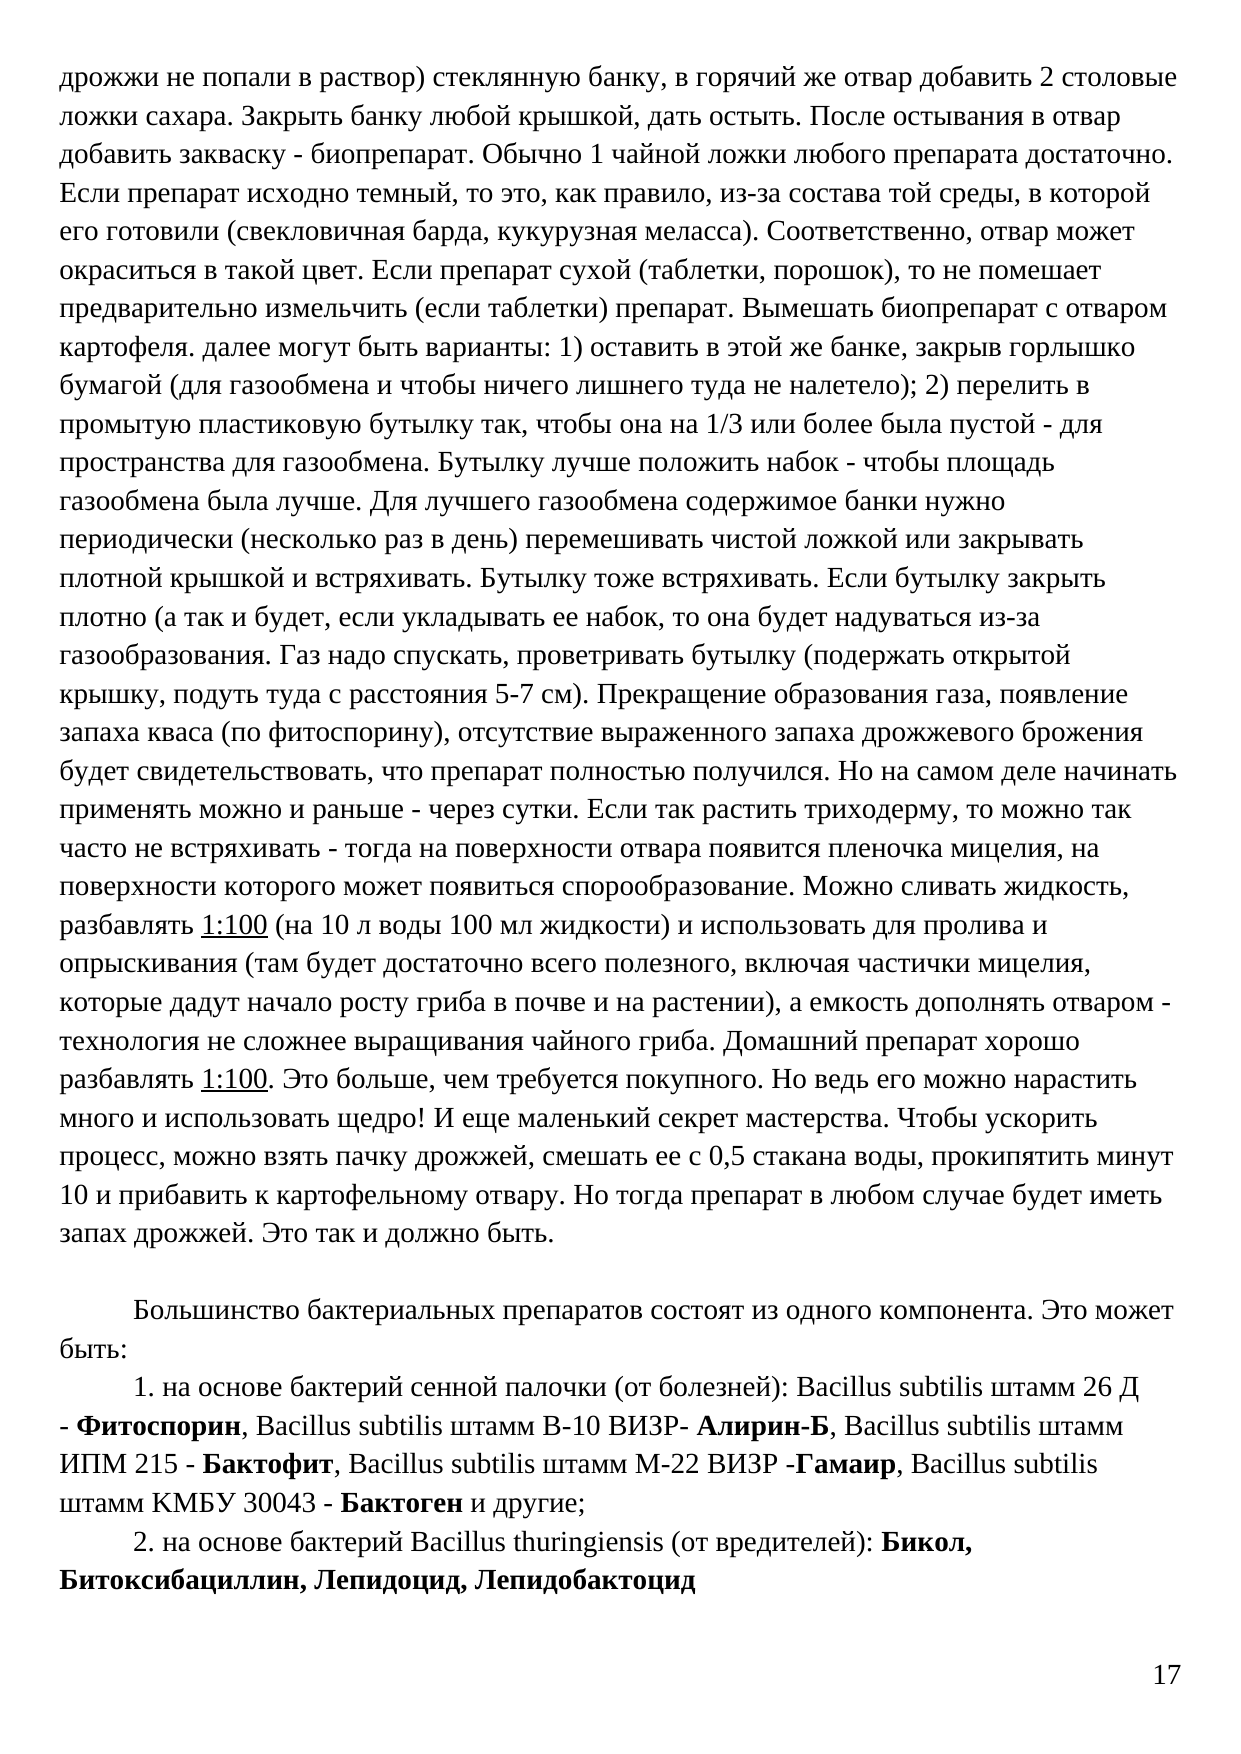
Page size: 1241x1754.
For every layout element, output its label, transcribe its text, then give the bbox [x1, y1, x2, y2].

text Большинство бактериальных препаратов состоят из одного компонента. Это может быть: [59, 1292, 1181, 1364]
text 2. на основе бактерий Bacillus thuringiensis (от вредителей): Бикол, Битоксибациллин, Лепидоцид, Лепидобактоцид [59, 1524, 1181, 1596]
text дрожжи не попали в раствор) стеклянную банку, в горячий же отвар добавить 2 столовые ложки сахара. Закрыть банку любой крышкой, дать остыть. После остывания в отвар добавить закваску - биопрепарат. Обычно 1 чайной ложки любого препарата достаточно. Если препарат исходно темный, то это, как правило, из-за состава той среды, в которой его готовили (свекловичная барда, кукурузная меласса). Соответственно, отвар может окраситься в такой цвет. Если препарат сухой (таблетки, порошок), то не помешает предварительно измельчить (если таблетки) препарат. Вымешать биопрепарат с отваром картофеля. далее могут быть варианты: 1) оставить в этой же банке, закрыв горлышко бумагой (для газообмена и чтобы ничего лишнего туда не налетело); 2) перелить в промытую пластиковую бутылку так, чтобы она на 1/3 или более была пустой - для пространства для газообмена. Бутылку лучше положить набок - чтобы площадь газообмена была лучше. Для лучшего газообмена содержимое банки нужно периодически (несколько раз в день) перемешивать чистой ложкой или закрывать плотной крышкой и встряхивать. Бутылку тоже встряхивать. Если бутылку закрыть плотно (а так и будет, если укладывать ее набок, то она будет надуваться из-за газообразования. Газ надо спускать, проветривать бутылку (подержать открытой крышку, подуть туда с расстояния 5-7 см). Прекращение образования газа, появление запаха кваса (по фитоспорину), отсутствие выраженного запаха дрожжевого брожения будет свидетельствовать, что препарат полностью получился. Но на самом деле начинать применять можно и раньше - через сутки. Если так растить триходерму, то можно так часто не встряхивать - тогда на поверхности отвара появится пленочка мицелия, на поверхности которого может появиться спорообразование. Можно сливать жидкость, разбавлять 1:100 (на 10 л воды 100 мл жидкости) и использовать для пролива и опрыскивания (там будет достаточно всего полезного, включая частички мицелия, которые дадут начало росту гриба в почве и на растении), а емкость дополнять отваром - технология не сложнее выращивания чайного гриба. Домашний препарат хорошо разбавлять 1:100. Это больше, чем требуется покупного. Но ведь его можно нарастить много и использовать щедро! И еще маленький секрет мастерства. Чтобы ускорить процесс, можно взять пачку дрожжей, смешать ее с 0,5 стакана воды, прокипятить минут 10 и прибавить к картофельному отвару. Но тогда препарат в любом случае будет иметь запах дрожжей. Это так и должно быть. [59, 59, 1181, 1249]
text 1. на основе бактерий сенной палочки (от болезней): Bacillus subtilis штамм 26 Д - Фитоспорин, Bacillus subtilis штамм В-10 ВИЗР- Алирин-Б, Bacillus subtilis штамм ИПМ 215 - Бактофит, Bacillus subtilis штамм М-22 ВИЗР -Гамаир, Bacillus subtilis штамм KMБУ 30043 - Бактоген и другие; [59, 1369, 1181, 1519]
